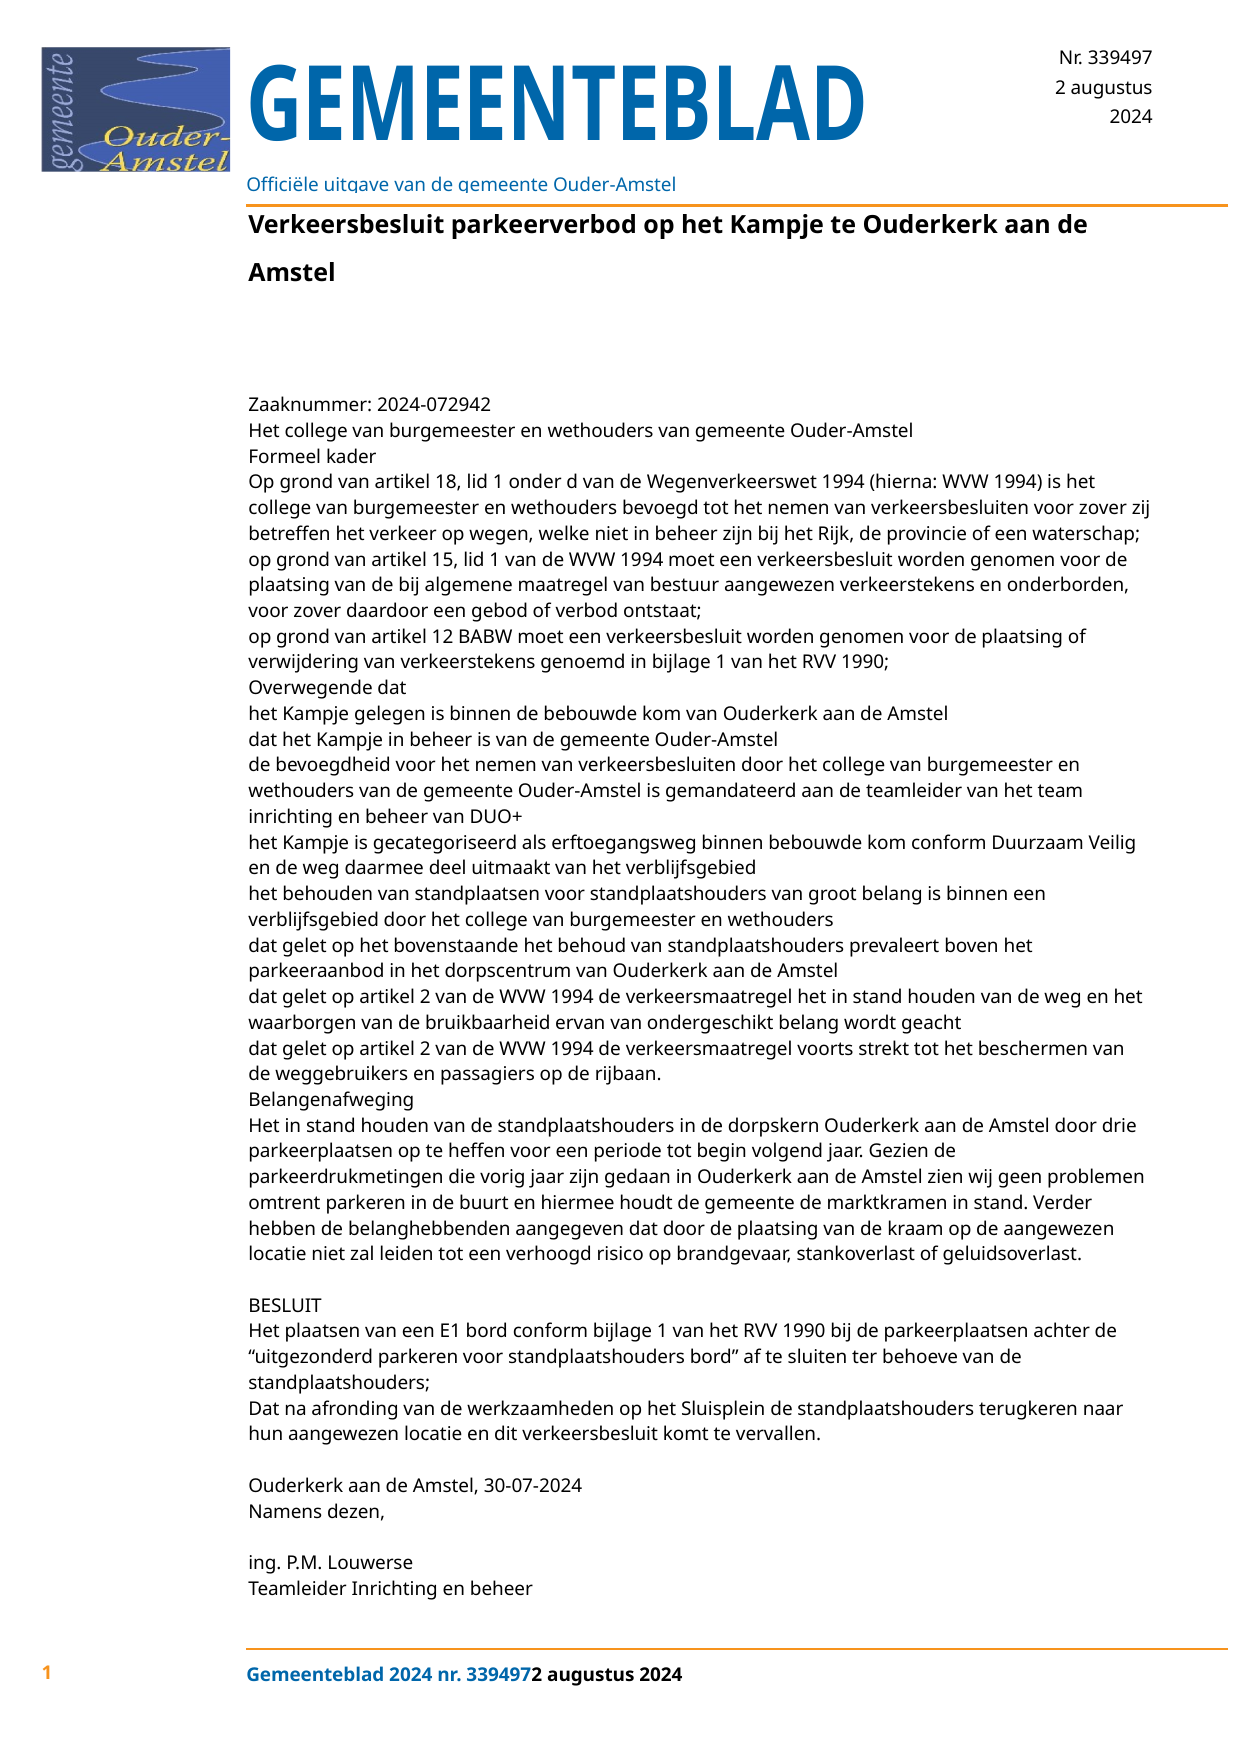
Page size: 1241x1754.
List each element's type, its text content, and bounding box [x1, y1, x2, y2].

text BESLUIT [248, 1292, 1152, 1318]
text Namens dezen, [248, 1498, 1152, 1523]
text ing. P.M. Louwerse [248, 1549, 1152, 1575]
text Ouderkerk aan de Amstel, 30-07-2024 [248, 1472, 1152, 1498]
text dat gelet op artikel 2 van de WVW 1994 de verkeersmaatregel het in stand houden van de weg en het waarborgen van de bruikbaarheid ervan van ondergeschikt belang wordt geacht [248, 983, 1152, 1035]
text de bevoegdheid voor het nemen van verkeersbesluiten door het college van burgemeester en wethouders van de gemeente Ouder-Amstel is gemandateerd aan de teamleider van het team inrichting en beheer van DUO+ [248, 752, 1152, 829]
text Het plaatsen van een E1 bord conform bijlage 1 van het RVV 1990 bij de parkeerplaatsen achter de “uitgezonderd parkeren voor standplaatshouders bord” af te sluiten ter behoeve van de standplaatshouders; [248, 1318, 1152, 1395]
picture [41, 47, 231, 172]
text dat gelet op het bovenstaande het behoud van standplaatshouders prevaleert boven het parkeeraanbod in het dorpscentrum van Ouderkerk aan de Amstel [248, 932, 1152, 983]
text Zaaknummer: 2024-072942 [248, 391, 1152, 417]
text Formeel kader [248, 443, 1152, 469]
text Het college van burgemeester en wethouders van gemeente Ouder-Amstel [248, 417, 1152, 443]
text het Kampje gelegen is binnen de bebouwde kom van Ouderkerk aan de Amstel [248, 700, 1152, 726]
text Teamleider Inrichting en beheer [248, 1575, 1152, 1601]
text Het in stand houden van de standplaatshouders in de dorpskern Ouderkerk aan de Amstel door drie parkeerplaatsen op te heffen voor een periode tot begin volgend jaar. Gezien de parkeerdrukmetingen die vorig jaar zijn gedaan in Ouderkerk aan de Amstel zien wij geen problemen omtrent parkeren in de buurt en hiermee houdt de gemeente de marktkramen in stand. Verder hebben de belanghebbenden aangegeven dat door de plaatsing van de kraam op de aangewezen locatie niet zal leiden tot een verhoogd risico op brandgevaar, stankoverlast of geluidsoverlast. [248, 1112, 1152, 1266]
text dat het Kampje in beheer is van de gemeente Ouder-Amstel [248, 726, 1152, 752]
text het Kampje is gecategoriseerd als erftoegangsweg binnen bebouwde kom conform Duurzaam Veilig en de weg daarmee deel uitmaakt van het verblijfsgebied [248, 829, 1152, 880]
text dat gelet op artikel 2 van de WVW 1994 de verkeersmaatregel voorts strekt tot het beschermen van de weggebruikers en passagiers op de rijbaan. [248, 1035, 1152, 1086]
text het behouden van standplaatsen voor standplaatshouders van groot belang is binnen een verblijfsgebied door het college van burgemeester en wethouders [248, 880, 1152, 932]
text Overwegende dat [248, 674, 1152, 700]
text op grond van artikel 12 BABW moet een verkeersbesluit worden genomen voor de plaatsing of verwijdering van verkeerstekens genoemd in bijlage 1 van het RVV 1990; [248, 623, 1152, 674]
text Verkeersbesluit parkeerverbod op het Kampje te Ouderkerk aan de Amstel [248, 207, 1152, 288]
text Belangenafweging [248, 1086, 1152, 1112]
text Op grond van artikel 18, lid 1 onder d van de Wegenverkeerswet 1994 (hierna: WVW 1994) is het college van burgemeester en wethouders bevoegd tot het nemen van verkeersbesluiten voor zover zij betreffen het verkeer op wegen, welke niet in beheer zijn bij het Rijk, de provincie of een waterschap; [248, 469, 1152, 546]
text op grond van artikel 15, lid 1 van de WVW 1994 moet een verkeersbesluit worden genomen voor de plaatsing van de bij algemene maatregel van bestuur aangewezen verkeerstekens en onderborden, voor zover daardoor een gebod of verbod ontstaat; [248, 546, 1152, 623]
text Dat na afronding van de werkzaamheden op het Sluisplein de standplaatshouders terugkeren naar hun aangewezen locatie en dit verkeersbesluit komt te vervallen. [248, 1395, 1152, 1446]
